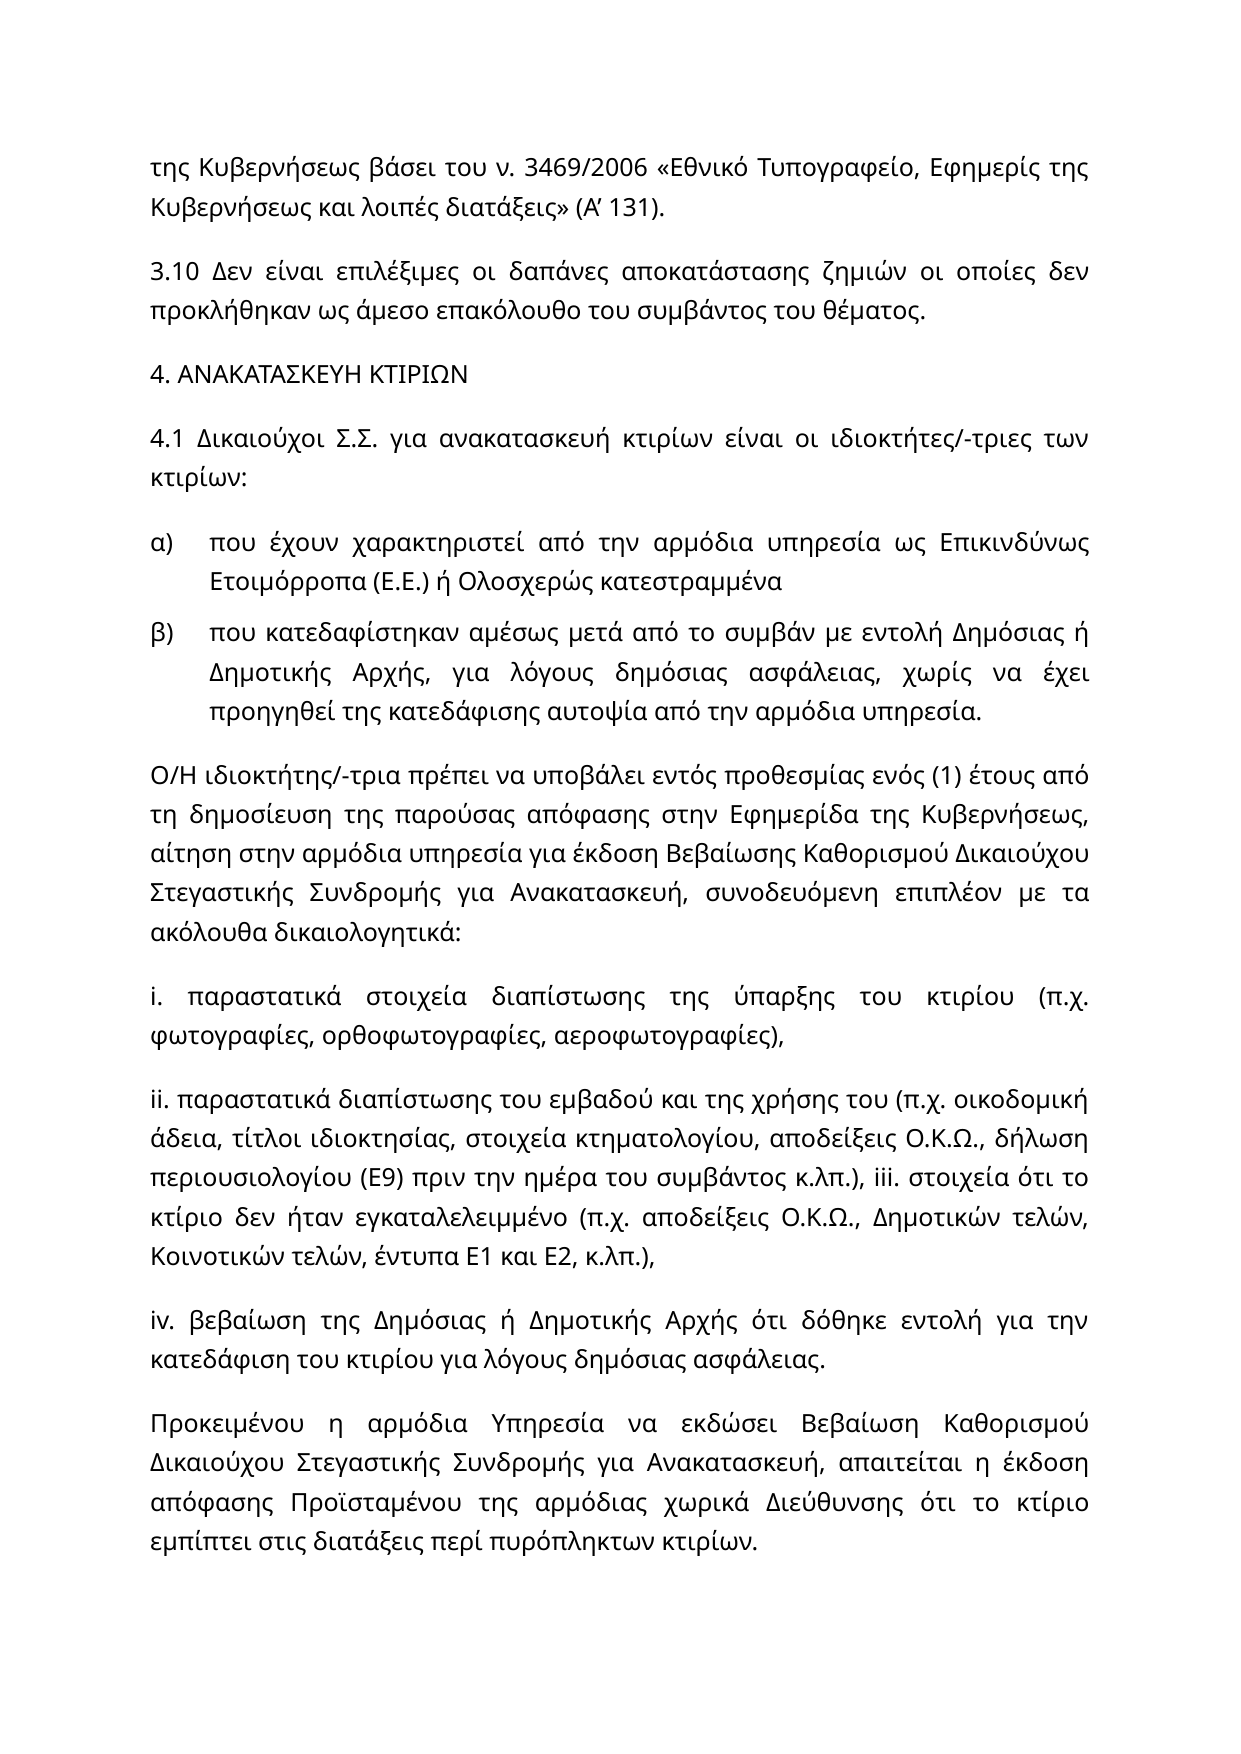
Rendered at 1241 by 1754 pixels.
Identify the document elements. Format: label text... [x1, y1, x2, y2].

text της Κυβερνήσεως βάσει του ν. 3469/2006 «Εθνικό Τυπογραφείο, Εφημερίς της Κυβερνήσεως και λοιπές διατάξεις» (Α’ 131). [150, 150, 1090, 223]
text O/Η ιδιοκτήτης/-τρια πρέπει να υποβάλει εντός προθεσμίας ενός (1) έτους από τη δημοσίευση της παρούσας απόφασης στην Εφημερίδα της Κυβερνήσεως, αίτηση στην αρμόδια υπηρεσία για έκδοση Βεβαίωσης Καθορισμού Δικαιούχου Στεγαστικής Συνδρομής για Ανακατασκευή, συνοδευόμενη επιπλέον με τα ακόλουθα δικαιολογητικά: [150, 757, 1090, 948]
list β) που κατεδαφίστηκαν αμέσως μετά από το συμβάν με εντολή Δημόσιας ή Δημοτικής Αρχής, για λόγους δημόσιας ασφάλειας, χωρίς να έχει προηγηθεί της κατεδάφισης αυτοψία από την αρμόδια υπηρεσία. [150, 615, 1090, 727]
text iv. βεβαίωση της Δημόσιας ή Δημοτικής Αρχής ότι δόθηκε εντολή για την κατεδάφιση του κτιρίου για λόγους δημόσιας ασφάλειας. [150, 1302, 1090, 1376]
text 3.10 Δεν είναι επιλέξιμες οι δαπάνες αποκατάστασης ζημιών οι οποίες δεν προκλήθηκαν ως άμεσο επακόλουθο του συμβάντος του θέματος. [150, 253, 1090, 327]
text Προκειμένου η αρμόδια Υπηρεσία να εκδώσει Βεβαίωση Καθορισμού Δικαιούχου Στεγαστικής Συνδρομής για Ανακατασκευή, απαιτείται η έκδοση απόφασης Προϊσταμένου της αρμόδιας χωρικά Διεύθυνσης ότι το κτίριο εμπίπτει στις διατάξεις περί πυρόπληκτων κτιρίων. [150, 1406, 1090, 1557]
text i. παραστατικά στοιχεία διαπίστωσης της ύπαρξης του κτιρίου (π.χ. φωτογραφίες, ορθοφωτογραφίες, αεροφωτογραφίες), [150, 978, 1090, 1052]
list α) που έχουν χαρακτηριστεί από την αρμόδια υπηρεσία ως Επικινδύνως Ετοιμόρροπα (Ε.Ε.) ή Ολοσχερώς κατεστραμμένα [150, 524, 1090, 597]
text ii. παραστατικά διαπίστωσης του εμβαδού και της χρήσης του (π.χ. οικοδομική άδεια, τίτλοι ιδιοκτησίας, στοιχεία κτηματολογίου, αποδείξεις Ο.Κ.Ω., δήλωση περιουσιολογίου (Ε9) πριν την ημέρα του συμβάντος κ.λπ.), iii. στοιχεία ότι το κτίριο δεν ήταν εγκαταλελειμμένο (π.χ. αποδείξεις Ο.Κ.Ω., Δημοτικών τελών, Κοινοτικών τελών, έντυπα Ε1 και Ε2, κ.λπ.), [150, 1082, 1090, 1272]
text 4. ΑΝΑΚΑΤΑΣΚΕΥΗ ΚΤΙΡΙΩΝ [150, 357, 1090, 391]
text 4.1 Δικαιούχοι Σ.Σ. για ανακατασκευή κτιρίων είναι οι ιδιοκτήτες/-τριες των κτιρίων: [150, 421, 1090, 494]
